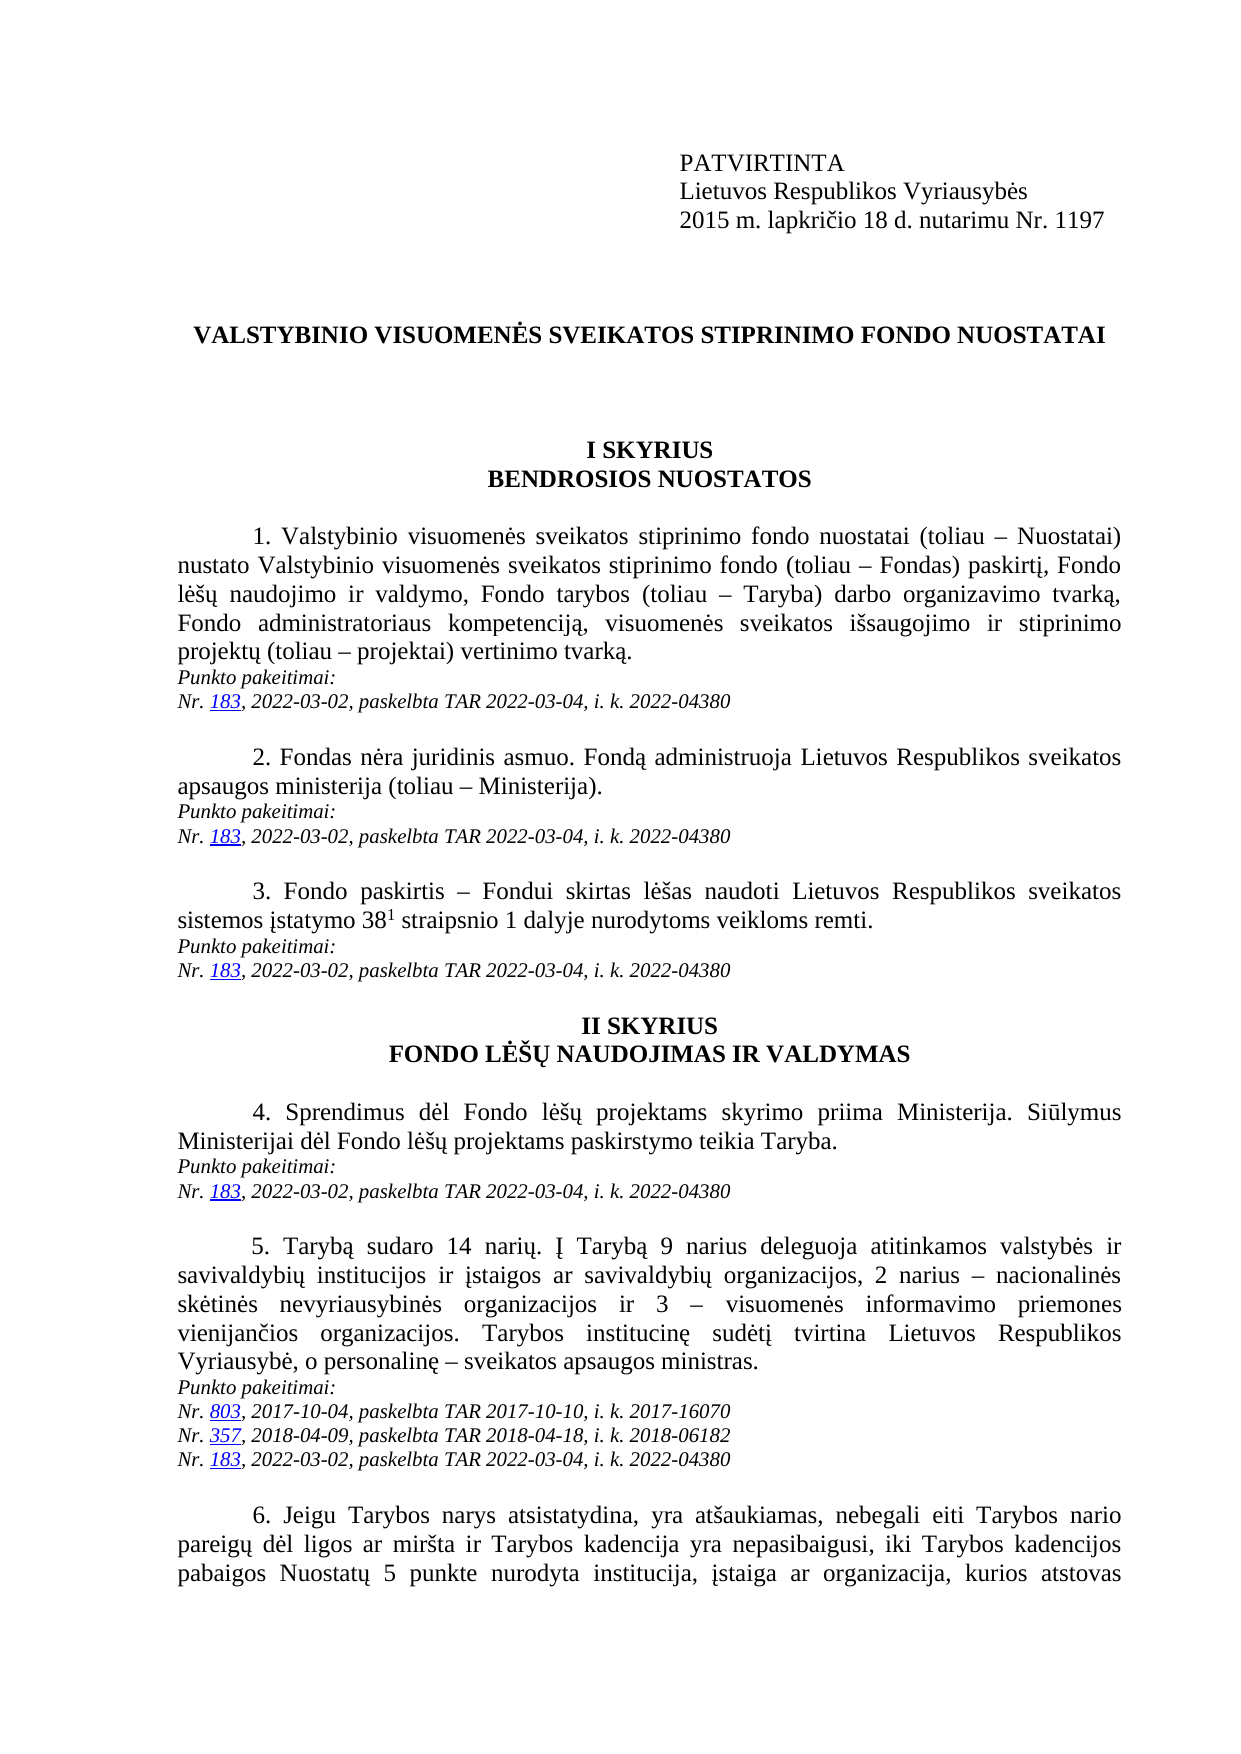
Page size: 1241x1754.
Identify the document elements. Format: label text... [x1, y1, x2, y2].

text Nr. 183, 2022-03-02, paskelbta TAR 2022-03-04, i. k. 2022-04380 [177, 689, 1122, 713]
text 2. Fondas nėra juridinis asmuo. Fondą administruoja Lietuvos Respublikos sveikatos apsaugos ministerija (toliau – Ministerija). [177, 742, 1122, 799]
text 6. Jeigu Tarybos narys atsistatydina, yra atšaukiamas, nebegali eiti Tarybos nario pareigų dėl ligos ar miršta ir Tarybos kadencija yra nepasibaigusi, iki Tarybos kadencijos pabaigos Nuostatų 5 punkte nurodyta institucija, įstaiga ar organizacija, kurios atstovas [177, 1500, 1122, 1586]
text 1. Valstybinio visuomenės sveikatos stiprinimo fondo nuostatai (toliau – Nuostatai) nustato Valstybinio visuomenės sveikatos stiprinimo fondo (toliau – Fondas) paskirtį, Fondo lėšų naudojimo ir valdymo, Fondo tarybos (toliau – Taryba) darbo organizavimo tvarką, Fondo administratoriaus kompetenciją, visuomenės sveikatos išsaugojimo ir stiprinimo projektų (toliau – projektai) vertinimo tvarką. [177, 521, 1122, 665]
text Punkto pakeitimai: [177, 665, 1122, 689]
text Punkto pakeitimai: [177, 1375, 1122, 1399]
text Punkto pakeitimai: [177, 799, 1122, 823]
text VALSTYBINIO VISUOMENĖS SVEIKATOS STIPRINIMO FONDO NUOSTATAI [177, 320, 1122, 349]
text Nr. 183, 2022-03-02, paskelbta TAR 2022-03-04, i. k. 2022-04380 [177, 958, 1122, 982]
text 4. Sprendimus dėl Fondo lėšų projektams skyrimo priima Ministerija. Siūlymus Ministerijai dėl Fondo lėšų projektams paskirstymo teikia Taryba. [177, 1097, 1122, 1154]
text Nr. 183, 2022-03-02, paskelbta TAR 2022-03-04, i. k. 2022-04380 [177, 1178, 1122, 1203]
text PATVIRTINTA Lietuvos Respublikos Vyriausybės 2015 m. lapkričio 18 d. nutarimu Nr. 1197 [679, 148, 1122, 234]
text Nr. 803, 2017-10-04, paskelbta TAR 2017-10-10, i. k. 2017-16070 [177, 1399, 1122, 1423]
text FONDO LĖŠŲ NAUDOJIMAS IR VALDYMAS [177, 1039, 1122, 1068]
text 5. Tarybą sudaro 14 narių. Į Tarybą 9 narius deleguoja atitinkamos valstybės ir savivaldybių institucijos ir įstaigos ar savivaldybių organizacijos, 2 narius – nacionalinės skėtinės nevyriausybinės organizacijos ir 3 – visuomenės informavimo priemones vienijančios organizacijos. Tarybos institucinę sudėtį tvirtina Lietuvos Respublikos Vyriausybė, o personalinę – sveikatos apsaugos ministras. [177, 1231, 1122, 1375]
text Nr. 183, 2022-03-02, paskelbta TAR 2022-03-04, i. k. 2022-04380 [177, 823, 1122, 848]
text Punkto pakeitimai: [177, 1154, 1122, 1178]
text II SKYRIUS [177, 1011, 1122, 1039]
text I SKYRIUS [177, 435, 1122, 464]
text 3. Fondo paskirtis – Fondui skirtas lėšas naudoti Lietuvos Respublikos sveikatos sistemos įstatymo 381 straipsnio 1 dalyje nurodytoms veikloms remti. [177, 876, 1122, 934]
text Punkto pakeitimai: [177, 934, 1122, 958]
text Nr. 183, 2022-03-02, paskelbta TAR 2022-03-04, i. k. 2022-04380 [177, 1447, 1122, 1471]
text BENDROSIOS NUOSTATOS [177, 464, 1122, 493]
text Nr. 357, 2018-04-09, paskelbta TAR 2018-04-18, i. k. 2018-06182 [177, 1423, 1122, 1447]
